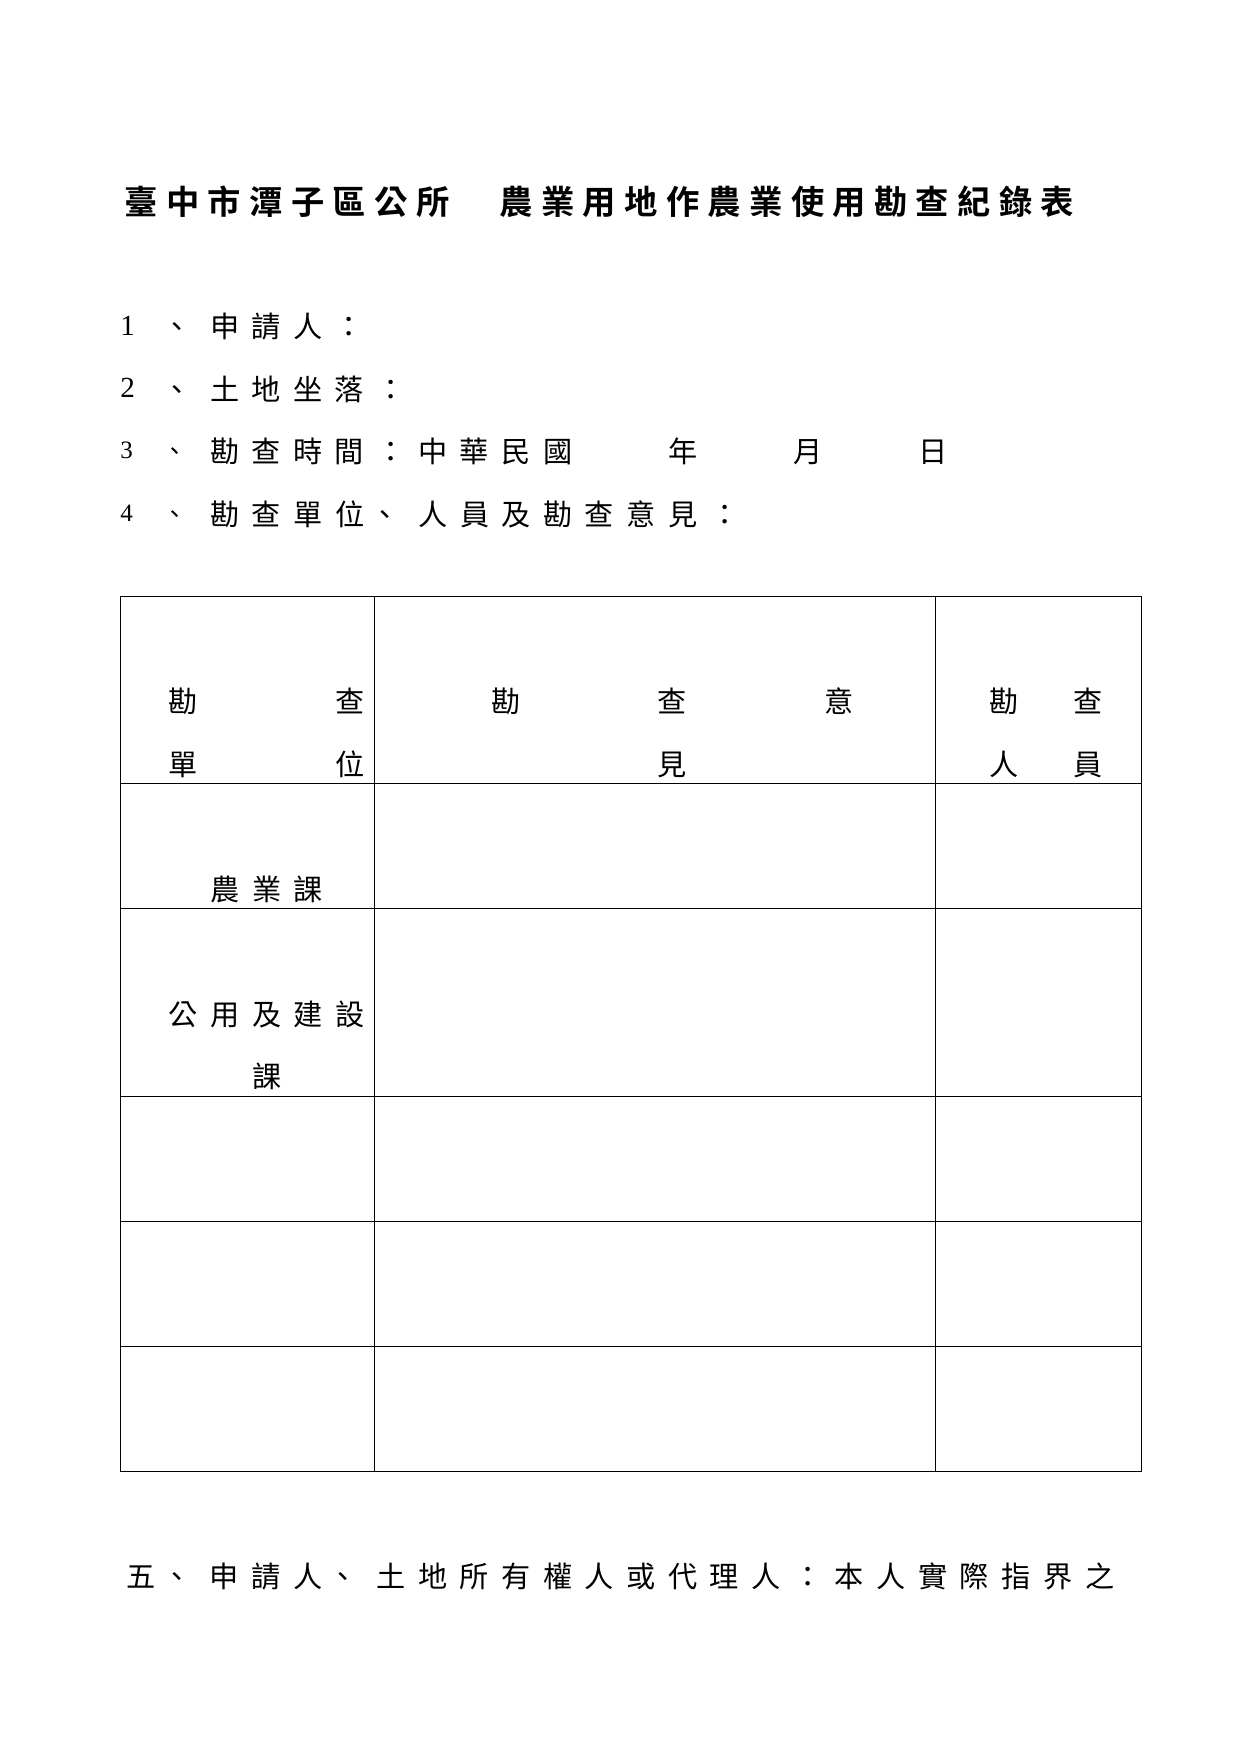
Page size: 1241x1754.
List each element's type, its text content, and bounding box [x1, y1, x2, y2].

table_cell [375, 1222, 935, 1346]
table_cell [936, 909, 1141, 1096]
list 勘查單位、人員及勘查意見： [120, 471, 1120, 533]
table_cell 公用及建設課 [121, 909, 374, 1096]
list 申請人： [120, 283, 1120, 346]
table_cell [375, 784, 935, 908]
table_header 勘 查 人 員 [936, 597, 1141, 783]
text 五、申請人、土地所有權人或代理人：本人實際指界之 [120, 1533, 1120, 1596]
table_cell [375, 1097, 935, 1221]
table_header 勘 查 單 位 [121, 597, 374, 783]
table_cell 農業課 [121, 784, 374, 908]
table_cell [121, 1222, 374, 1346]
table_cell [936, 784, 1141, 908]
table_cell [936, 1097, 1141, 1221]
table_header 勘 查 意 見 [375, 597, 935, 783]
table_cell [121, 1347, 374, 1471]
list 土地坐落： [120, 346, 1120, 408]
table_cell [936, 1347, 1141, 1471]
text 臺中市潭子區公所 農業用地作農業使用勘查紀錄表 [120, 158, 1120, 221]
table_cell [936, 1222, 1141, 1346]
table_cell [121, 1097, 374, 1221]
table_cell [375, 1347, 935, 1471]
list 勘查時間：中華民國 年 月 日 [120, 408, 1120, 471]
table_cell [375, 909, 935, 1096]
